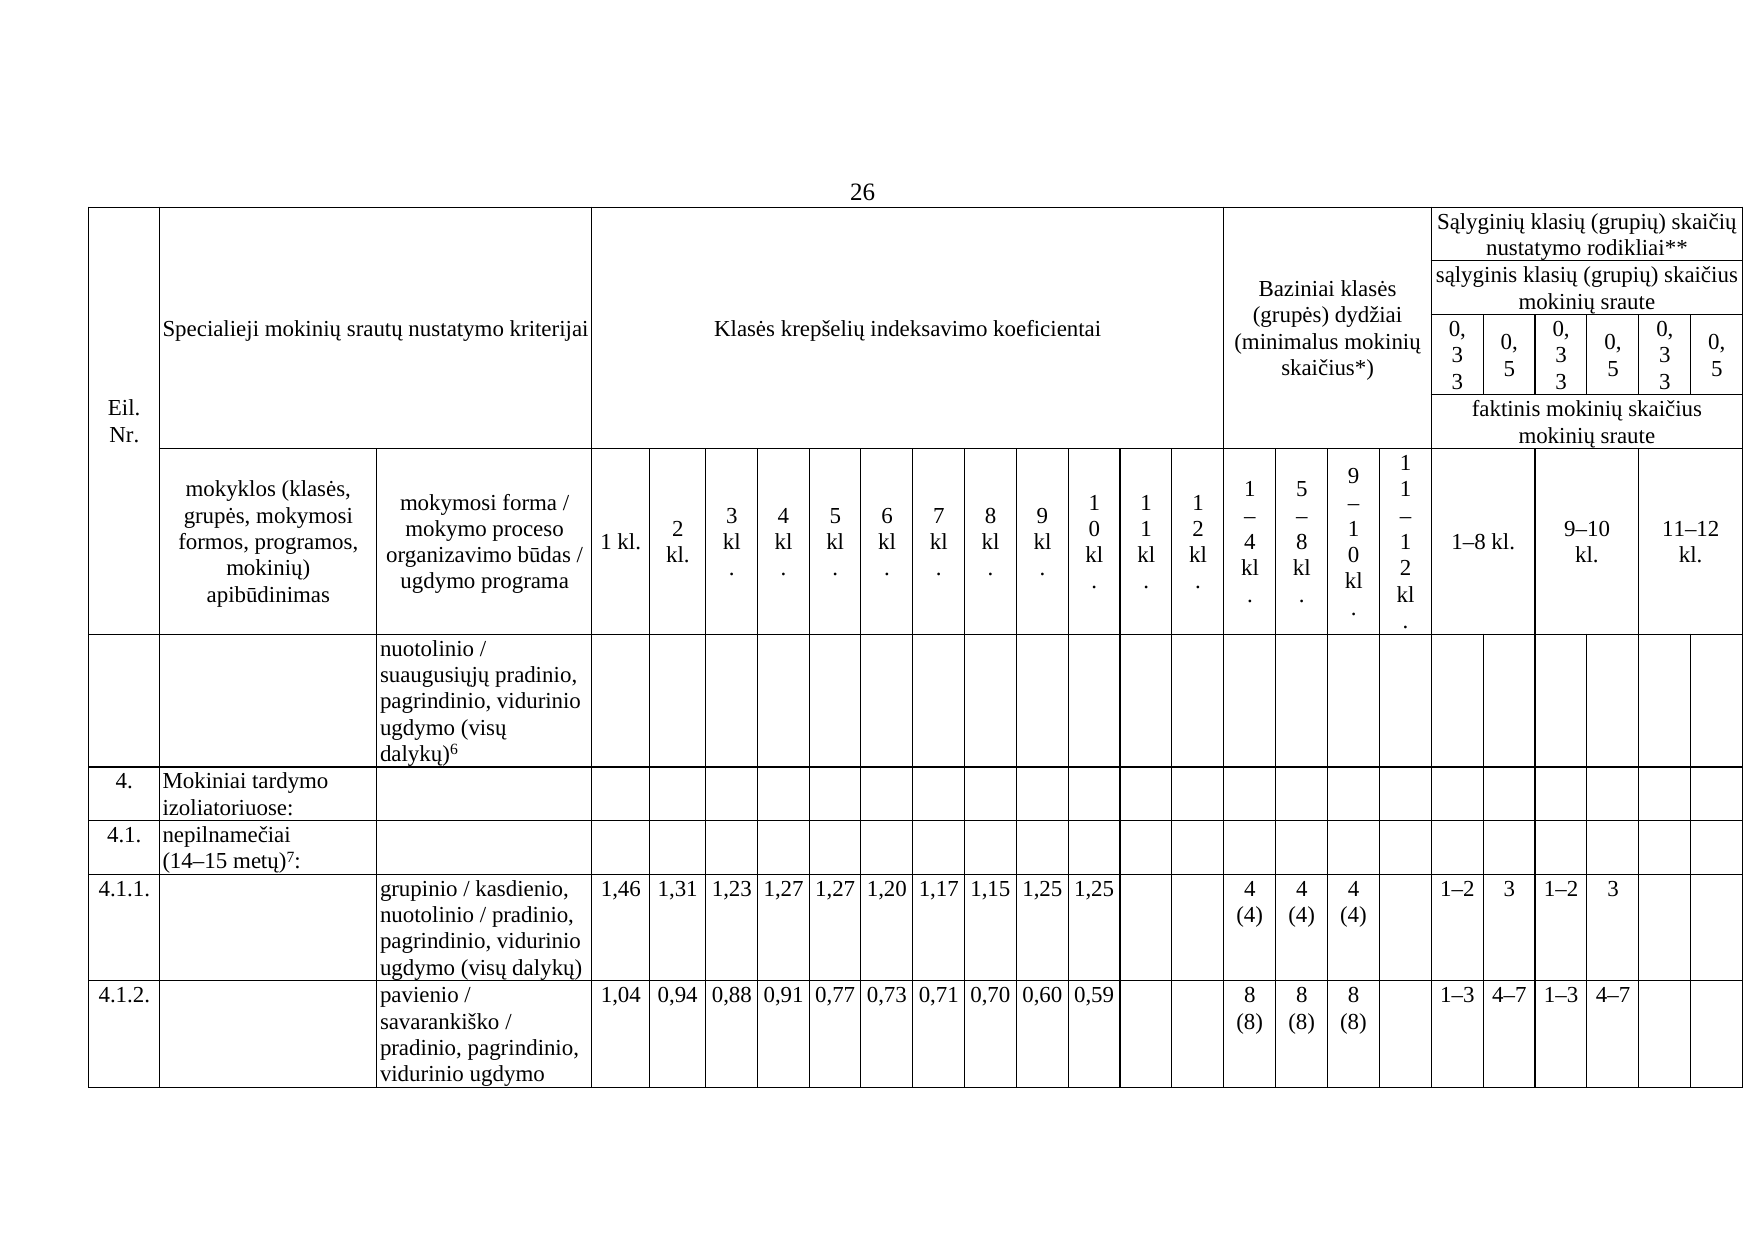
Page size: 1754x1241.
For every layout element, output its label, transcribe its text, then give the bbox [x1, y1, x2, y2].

table_cell 0,70 [965, 981, 1016, 1087]
table_cell 2 kl. [650, 449, 705, 633]
table_cell 1–3 [1536, 981, 1586, 1087]
table_cell [1536, 635, 1586, 766]
table_cell 1,15 [965, 875, 1016, 980]
table_cell [1276, 768, 1327, 820]
table_cell [1017, 635, 1068, 766]
table_cell [1017, 821, 1068, 874]
table_cell [1484, 768, 1534, 820]
table_cell [1432, 635, 1483, 766]
table_header Baziniai klasės (grupės) dydžiai (minimalus mokinių skaičius*) [1224, 208, 1431, 448]
table_cell [810, 768, 860, 820]
table_cell 0,59 [1069, 981, 1119, 1087]
table_cell 12 kl. [1172, 449, 1223, 633]
table_cell [706, 635, 757, 766]
table_cell [1121, 768, 1171, 820]
table_cell [1328, 768, 1379, 820]
table_cell sąlyginis klasių (grupių) skaičius mokinių sraute [1432, 261, 1742, 314]
table_cell [1328, 821, 1379, 874]
table_cell [1484, 821, 1534, 874]
table_cell nuotolinio / suaugusiųjų pradinio, pagrindinio, vidurinio ugdymo (visų dalykų)6 [377, 635, 591, 766]
table_cell 4–7 [1484, 981, 1534, 1087]
table_cell [1484, 635, 1534, 766]
table_cell [1121, 875, 1171, 980]
table_cell pavienio / savarankiško / pradinio, pagrindinio, vidurinio ugdymo [377, 981, 591, 1087]
table_cell 1,27 [758, 875, 809, 980]
table_header Klasės krepšelių indeksavimo koeficientai [592, 208, 1223, 448]
table_cell 8 (8) [1328, 981, 1379, 1087]
table_cell 3 kl. [706, 449, 757, 633]
table_cell 0,33 [1536, 315, 1586, 394]
table_cell [1224, 768, 1275, 820]
table_cell [1432, 821, 1483, 874]
table_cell 1 kl. [592, 449, 649, 633]
table_cell [1276, 821, 1327, 874]
table_cell 0,94 [650, 981, 705, 1087]
table_cell 5 kl. [810, 449, 860, 633]
table_cell 4.1.2. [89, 981, 159, 1087]
table_cell 1–4 kl. [1224, 449, 1275, 633]
table_cell [1380, 768, 1431, 820]
table_cell 0,33 [1432, 315, 1483, 394]
table_cell 0,60 [1017, 981, 1068, 1087]
table_cell 5–8 kl. [1276, 449, 1327, 633]
table_cell 0,71 [913, 981, 964, 1087]
table_cell 9–10 kl. [1328, 449, 1379, 633]
table_cell [1691, 981, 1742, 1087]
table_cell [1069, 821, 1119, 874]
table_cell mokyklos (klasės, grupės, mokymosi formos, programos, mokinių) apibūdinimas [160, 449, 376, 633]
table_cell 1–8 kl. [1432, 449, 1534, 633]
table_cell 1,25 [1017, 875, 1068, 980]
table_cell [861, 635, 912, 766]
table_cell 1,27 [810, 875, 860, 980]
table_cell 1,46 [592, 875, 649, 980]
table_cell 11 kl. [1121, 449, 1171, 633]
table_cell 4 (4) [1276, 875, 1327, 980]
table_cell [1121, 635, 1171, 766]
table_cell [650, 768, 705, 820]
table_cell [1639, 875, 1690, 980]
table_cell [965, 768, 1016, 820]
table_cell [89, 635, 159, 766]
table_cell [913, 821, 964, 874]
table_cell 8 (8) [1224, 981, 1275, 1087]
table_cell [1172, 635, 1223, 766]
table_cell [1587, 821, 1638, 874]
table_cell 7 kl. [913, 449, 964, 633]
table_cell 4 (4) [1224, 875, 1275, 980]
table_cell [1172, 981, 1223, 1087]
table_cell 1,20 [861, 875, 912, 980]
table_cell 3 [1484, 875, 1534, 980]
table_cell 4 (4) [1328, 875, 1379, 980]
table_cell [965, 821, 1016, 874]
table_cell [377, 768, 591, 820]
table_cell 0,88 [706, 981, 757, 1087]
table_cell 1–2 [1432, 875, 1483, 980]
table_cell [1691, 875, 1742, 980]
table_cell 3 [1587, 875, 1638, 980]
table_cell [758, 821, 809, 874]
table_cell [861, 768, 912, 820]
table_cell [810, 635, 860, 766]
table_cell 1,04 [592, 981, 649, 1087]
table_cell [706, 768, 757, 820]
table_cell 9 kl. [1017, 449, 1068, 633]
table_cell [1380, 821, 1431, 874]
table_cell [706, 821, 757, 874]
table_cell 0,77 [810, 981, 860, 1087]
table_cell [377, 821, 591, 874]
table_cell 4 kl. [758, 449, 809, 633]
table_cell [1276, 635, 1327, 766]
table_cell [592, 768, 649, 820]
table_cell 0,91 [758, 981, 809, 1087]
table_cell [650, 821, 705, 874]
table_cell 6 kl. [861, 449, 912, 633]
table_cell [1121, 821, 1171, 874]
table_cell [1639, 821, 1690, 874]
table_cell [1121, 981, 1171, 1087]
table_cell 0,73 [861, 981, 912, 1087]
table_cell [1639, 635, 1690, 766]
table_cell mokymosi forma / mokymo proceso organizavimo būdas / ugdymo programa [377, 449, 591, 633]
table_cell 1,23 [706, 875, 757, 980]
table_cell 8 (8) [1276, 981, 1327, 1087]
table_cell Mokiniai tardymo izoliatoriuose: [160, 768, 376, 820]
table_header Eil. Nr. [89, 208, 159, 633]
table_cell 9–10 kl. [1536, 449, 1638, 633]
table_cell 11–12 kl. [1639, 449, 1742, 633]
table_cell [592, 821, 649, 874]
table_cell [1017, 768, 1068, 820]
table_cell [1691, 635, 1742, 766]
table_cell [1380, 981, 1431, 1087]
table_cell 1,31 [650, 875, 705, 980]
table_cell 0,5 [1484, 315, 1534, 394]
table_cell 4.1.1. [89, 875, 159, 980]
table_cell [160, 635, 376, 766]
table_cell [1380, 875, 1431, 980]
table_cell [1587, 635, 1638, 766]
table_cell [1224, 635, 1275, 766]
table_cell 0,33 [1639, 315, 1690, 394]
table_cell faktinis mokinių skaičius mokinių sraute [1432, 395, 1742, 448]
table_cell [810, 821, 860, 874]
table_header Sąlyginių klasių (grupių) skaičių nustatymo rodikliai** [1432, 208, 1742, 260]
table_cell [1069, 768, 1119, 820]
table_cell [913, 768, 964, 820]
table_cell [913, 635, 964, 766]
table_cell [965, 635, 1016, 766]
table_cell [1691, 821, 1742, 874]
table_cell 1–2 [1536, 875, 1586, 980]
table_cell [650, 635, 705, 766]
table_cell 1,17 [913, 875, 964, 980]
table_cell [592, 635, 649, 766]
table_cell 0,5 [1691, 315, 1742, 394]
table_cell [160, 981, 376, 1087]
table_cell [1536, 768, 1586, 820]
table_cell grupinio / kasdienio, nuotolinio / pradinio, pagrindinio, vidurinio ugdymo (visų dalykų) [377, 875, 591, 980]
table_cell [1224, 821, 1275, 874]
table_cell [1639, 981, 1690, 1087]
table_cell [1172, 821, 1223, 874]
table_cell [1691, 768, 1742, 820]
table_cell 10 kl. [1069, 449, 1119, 633]
table_cell [758, 768, 809, 820]
table_cell 4.1. [89, 821, 159, 874]
table_cell 1,25 [1069, 875, 1119, 980]
table_cell [1432, 768, 1483, 820]
table_cell nepilnamečiai (14–15 metų)7: [160, 821, 376, 874]
table_cell [1536, 821, 1586, 874]
table_cell 4–7 [1587, 981, 1638, 1087]
table_cell 11–12 kl. [1380, 449, 1431, 633]
table_cell 8 kl. [965, 449, 1016, 633]
table_cell 1–3 [1432, 981, 1483, 1087]
table_cell 0,5 [1587, 315, 1638, 394]
table_cell [160, 875, 376, 980]
table_cell [1328, 635, 1379, 766]
table_cell [1639, 768, 1690, 820]
table_cell 4. [89, 768, 159, 820]
table_cell [758, 635, 809, 766]
table_cell [1172, 768, 1223, 820]
table_cell [1069, 635, 1119, 766]
table_cell [861, 821, 912, 874]
table_cell [1380, 635, 1431, 766]
table_cell [1587, 768, 1638, 820]
table_header Specialieji mokinių srautų nustatymo kriterijai [160, 208, 591, 448]
table_cell [1172, 875, 1223, 980]
